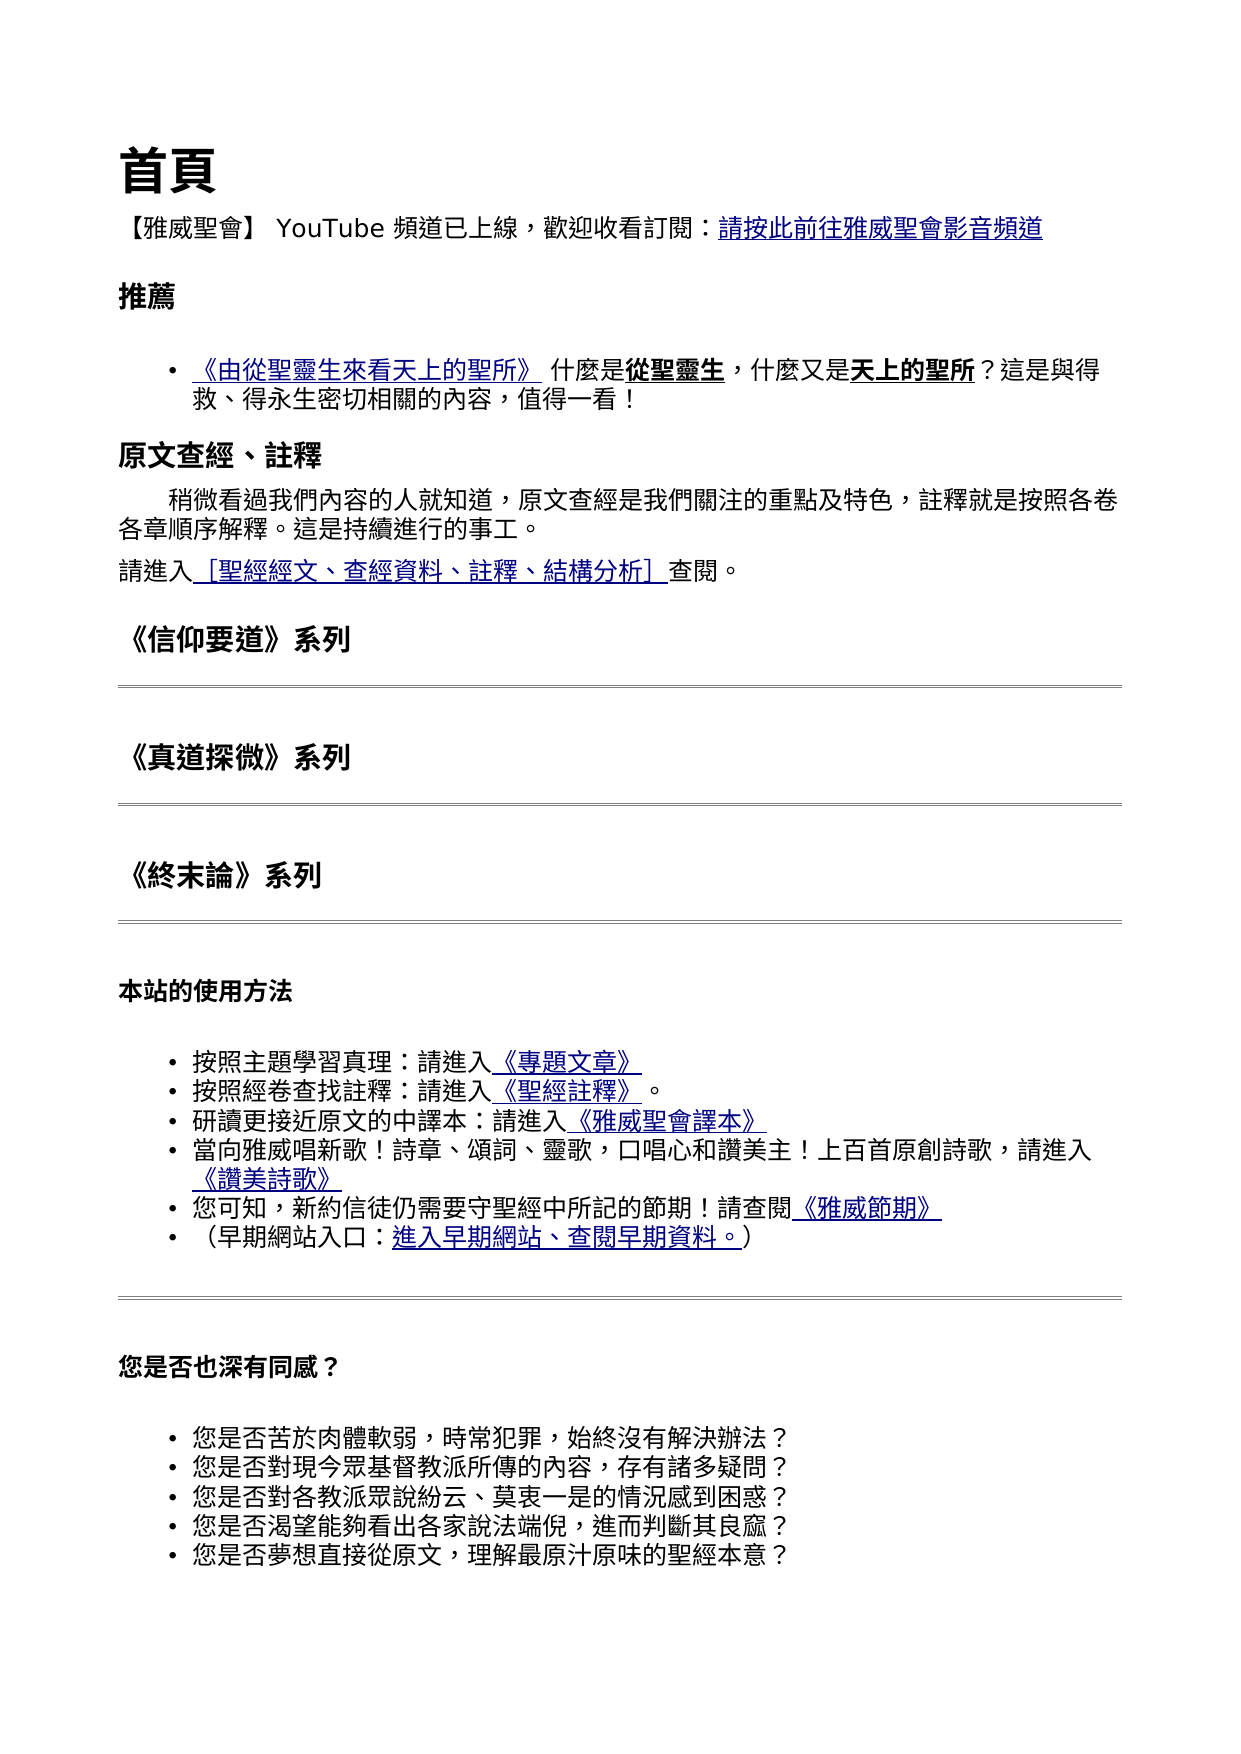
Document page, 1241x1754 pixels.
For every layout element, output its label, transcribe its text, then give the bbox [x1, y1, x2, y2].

subtitle 《真道探微》系列 [118, 742, 1122, 776]
subtitle 您是否也深有同感？ [118, 1353, 1122, 1382]
subtitle 本站的使用方法 [118, 977, 1122, 1006]
list 按照主題學習真理：請進入《專題文章》 [177, 1048, 1122, 1077]
text 請進入［聖經經文、查經資料、註釋、結構分析］查閱。 [118, 557, 1122, 586]
subtitle 推薦 [118, 281, 1122, 314]
list 您是否渴望能夠看出各家說法端倪，進而判斷其良窳？ [177, 1512, 1122, 1541]
list 您是否對各教派眾說紛云、莫衷一是的情況感到困惑？ [177, 1483, 1122, 1512]
list 您是否夢想直接從原文，理解最原汁原味的聖經本意？ [177, 1541, 1122, 1570]
subtitle 首頁 [118, 143, 1122, 201]
list 您是否苦於肉體軟弱，時常犯罪，始終沒有解決辦法？ [177, 1424, 1122, 1454]
subtitle 《信仰要道》系列 [118, 624, 1122, 658]
subtitle 原文查經、註釋 [118, 440, 1122, 474]
list 您是否對現今眾基督教派所傳的內容，存有諸多疑問？ [177, 1454, 1122, 1483]
list 按照經卷查找註釋：請進入《聖經註釋》。 [177, 1077, 1122, 1107]
list 《由從聖靈生來看天上的聖所》 什麼是從聖靈生，什麼又是天上的聖所？這是與得救、得永生密切相關的內容，值得一看！ [177, 356, 1122, 415]
subtitle 《終末論》系列 [118, 859, 1122, 893]
list 您可知，新約信徒仍需要守聖經中所記的節期！請查閱《雅威節期》 [177, 1194, 1122, 1223]
text 稍微看過我們內容的人就知道，原文查經是我們關注的重點及特色，註釋就是按照各卷各章順序解釋。這是持續進行的事工。 [118, 486, 1122, 544]
list （早期網站入口：進入早期網站、查閱早期資料。） [177, 1223, 1122, 1252]
list 研讀更接近原文的中譯本：請進入《雅威聖會譯本》 [177, 1107, 1122, 1136]
list 當向雅威唱新歌！詩章、頌詞、靈歌，口唱心和讚美主！上百首原創詩歌，請進入《讚美詩歌》 [177, 1136, 1122, 1194]
text 【雅威聖會】 YouTube 頻道已上線，歡迎收看訂閱：請按此前往雅威聖會影音頻道 [118, 214, 1122, 243]
